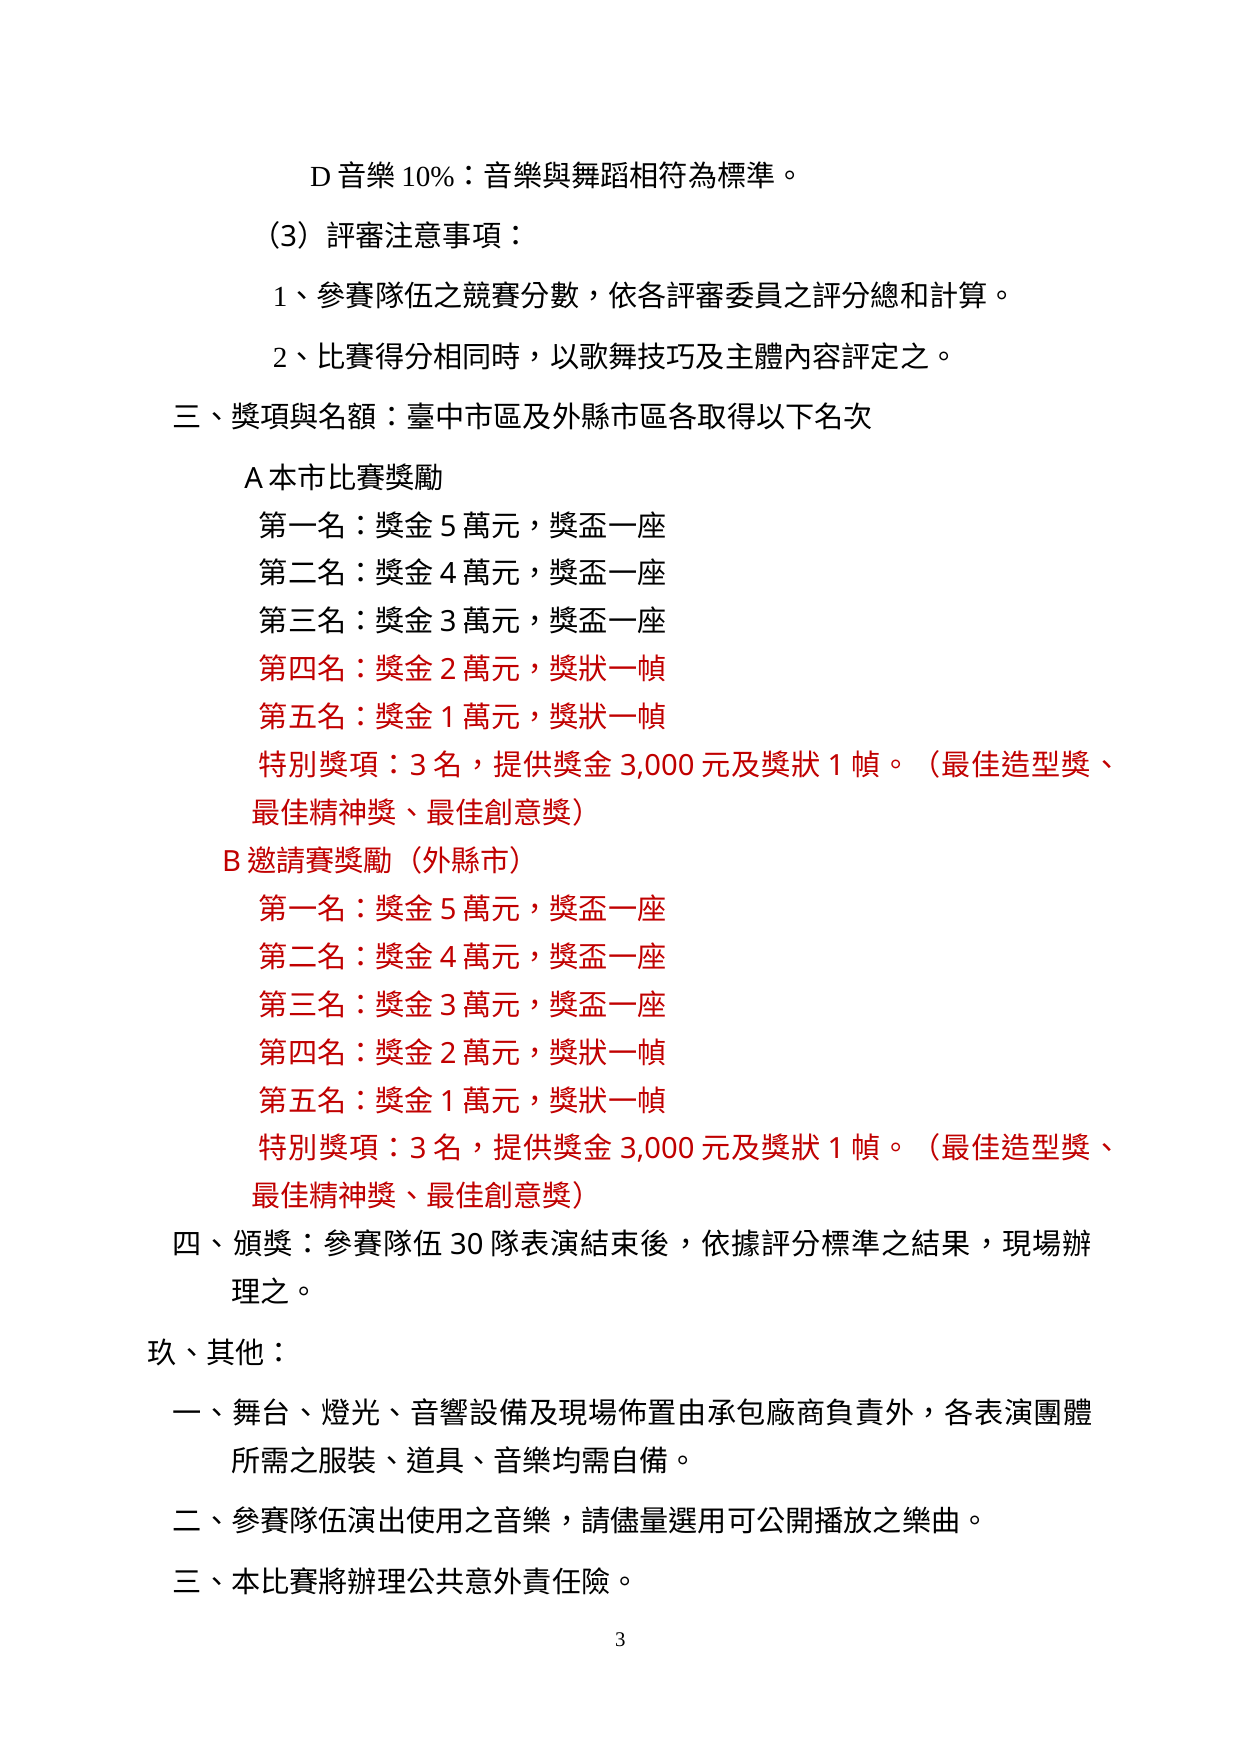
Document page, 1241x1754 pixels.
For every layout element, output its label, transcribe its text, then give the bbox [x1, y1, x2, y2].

text 特別獎項：3名，提供獎金3,000元及獎狀1幀。（最佳造型獎、最佳精神獎、最佳創意獎） [251, 1121, 1092, 1216]
text A本市比賽獎勵 [236, 450, 1092, 498]
text 第五名：獎金1萬元，獎狀一幀 [251, 689, 1092, 737]
text 第一名：獎金5萬元，獎盃一座 [251, 498, 1092, 546]
text 特別獎項：3名，提供獎金3,000元及獎狀1幀。（最佳造型獎、最佳精神獎、最佳創意獎） [251, 737, 1092, 833]
text 四、頒獎：參賽隊伍30隊表演結束後，依據評分標準之結果，現場辦理之。 [173, 1216, 1092, 1312]
text D音樂10%：音樂與舞蹈相符為標準。 [310, 148, 1092, 196]
text 第三名：獎金3萬元，獎盃一座 [251, 593, 1092, 641]
text 1、參賽隊伍之競賽分數，依各評審委員之評分總和計算。 [273, 268, 1092, 316]
text 第二名：獎金4萬元，獎盃一座 [251, 546, 1092, 593]
text 三、獎項與名額：臺中市區及外縣市區各取得以下名次 [173, 389, 1092, 437]
text （3）評審注意事項： [251, 208, 1092, 256]
text 2、比賽得分相同時，以歌舞技巧及主體內容評定之。 [273, 329, 1092, 377]
text 第一名：獎金5萬元，獎盃一座 [251, 881, 1092, 929]
text B邀請賽獎勵（外縣市） [148, 833, 1092, 881]
text 玖、其他： [148, 1325, 1092, 1373]
text 第二名：獎金4萬元，獎盃一座 [251, 929, 1092, 977]
text 二、參賽隊伍演出使用之音樂，請儘量選用可公開播放之樂曲。 [173, 1493, 1092, 1541]
text 第四名：獎金2萬元，獎狀一幀 [251, 1025, 1092, 1073]
text 一、舞台、燈光、音響設備及現場佈置由承包廠商負責外，各表演團體所需之服裝、道具、音樂均需自備。 [173, 1385, 1092, 1481]
text 第五名：獎金1萬元，獎狀一幀 [251, 1073, 1092, 1121]
text 三、本比賽將辦理公共意外責任險。 [173, 1554, 1092, 1602]
text 第四名：獎金2萬元，獎狀一幀 [251, 641, 1092, 689]
text 第三名：獎金3萬元，獎盃一座 [251, 977, 1092, 1025]
